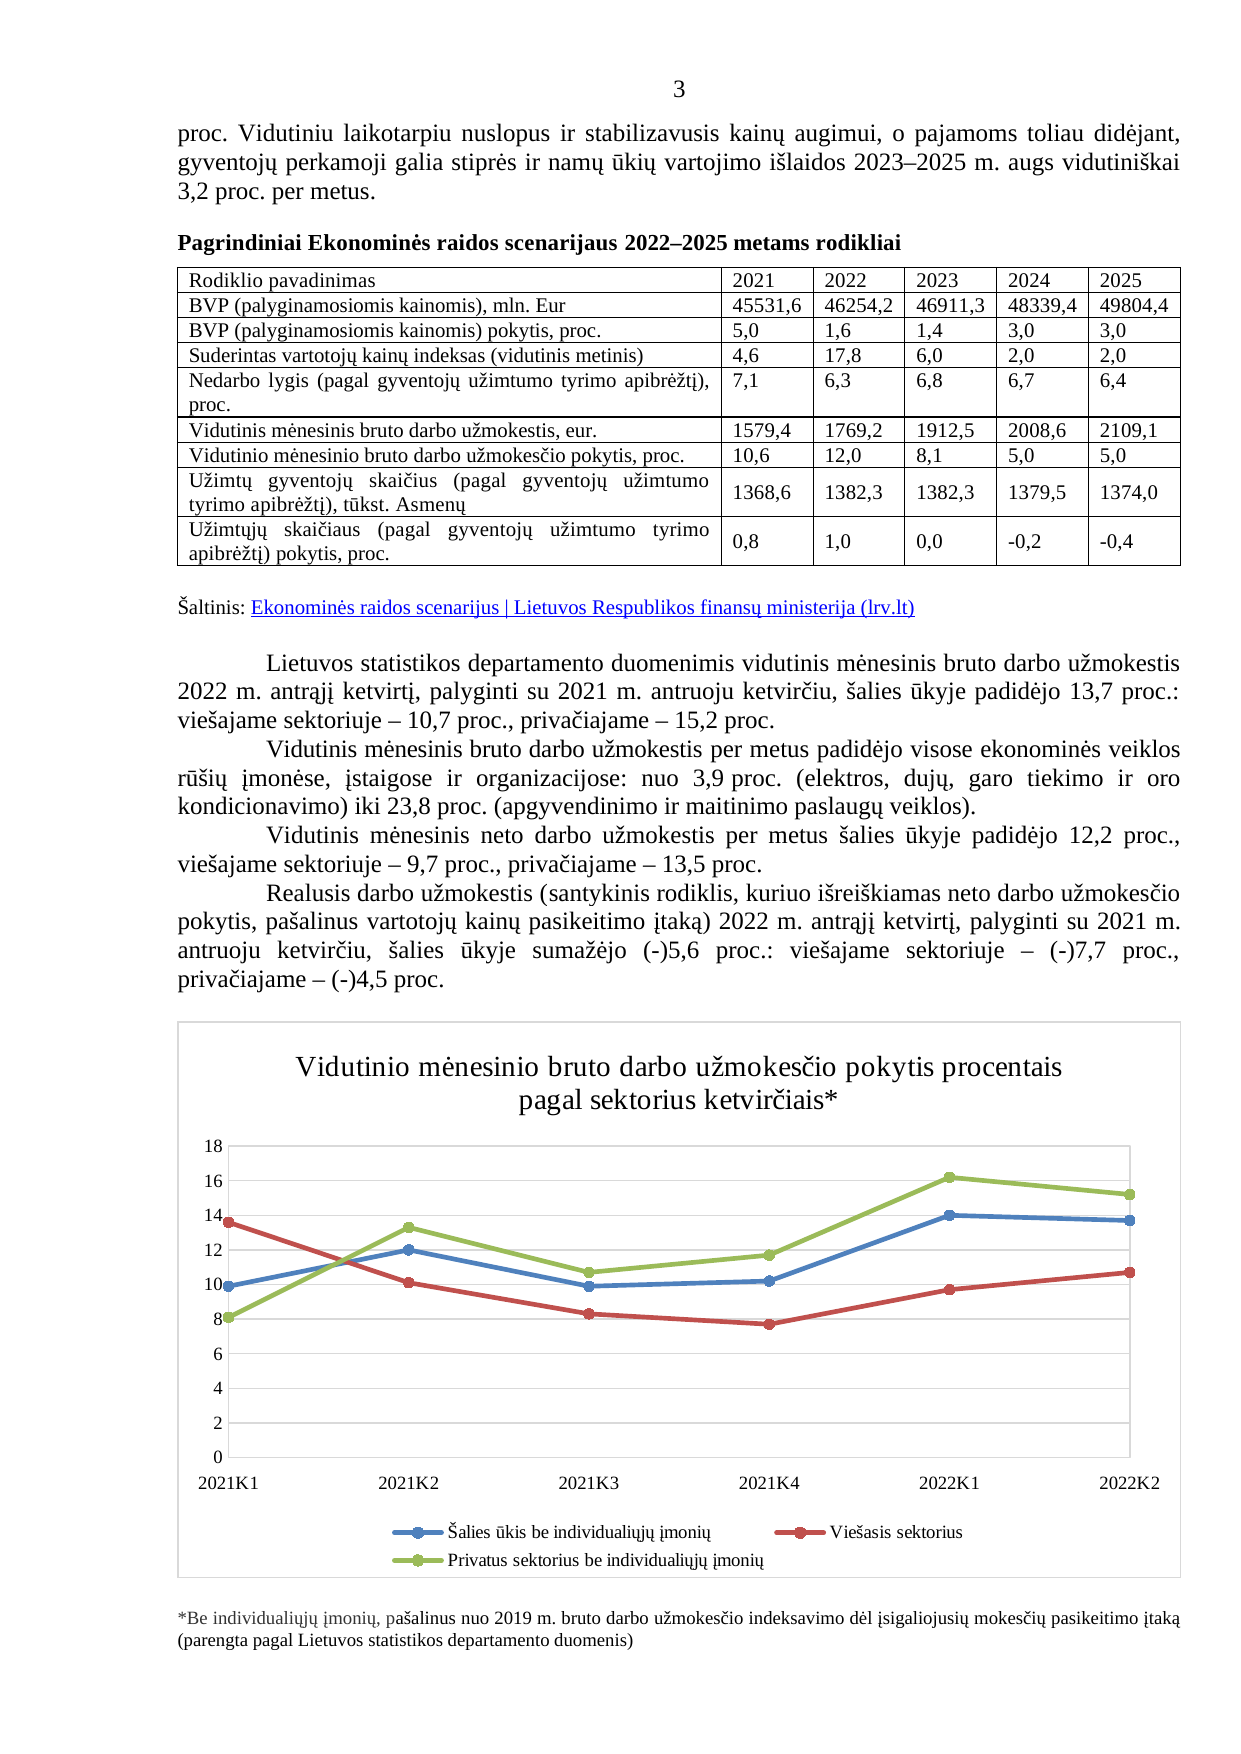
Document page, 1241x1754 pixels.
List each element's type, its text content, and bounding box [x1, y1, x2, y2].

table_header 2021 [722, 268, 813, 292]
table_cell Vidutinis mėnesinis bruto darbo užmokestis, eur. [178, 418, 721, 442]
table_cell 1,0 [814, 517, 904, 565]
table_header 2022 [814, 268, 904, 292]
text Pagrindiniai Ekonominės raidos scenarijaus 2022–2025 metams rodikliai [177, 228, 1181, 255]
table_cell 46254,2 [814, 293, 904, 317]
table_cell Vidutinio mėnesinio bruto darbo užmokesčio pokytis, proc. [178, 443, 721, 467]
table_cell 5,0 [722, 318, 813, 342]
table_cell -0,2 [997, 517, 1088, 565]
table_cell Nedarbo lygis (pagal gyventojų užimtumo tyrimo apibrėžtį), proc. [178, 368, 721, 416]
table_cell 3,0 [1089, 318, 1180, 342]
table_cell 1579,4 [722, 418, 813, 442]
text proc. Vidutiniu laikotarpiu nuslopus ir stabilizavusis kainų augimui, o pajamoms toliau didėjant, gyventojų perkamoji galia stiprės ir namų ūkių vartojimo išlaidos 2023–2025 m. augs vidutiniškai 3,2 proc. per metus. [177, 118, 1181, 204]
table_cell 1912,5 [905, 418, 996, 442]
table_cell BVP (palyginamosiomis kainomis), mln. Eur [178, 293, 721, 317]
table_cell 6,0 [905, 343, 996, 367]
table_cell 49804,4 [1089, 293, 1180, 317]
table_cell 1374,0 [1089, 468, 1180, 516]
table_cell 1,4 [905, 318, 996, 342]
table_cell 5,0 [997, 443, 1088, 467]
table_cell Užimtų gyventojų skaičius (pagal gyventojų užimtumo tyrimo apibrėžtį), tūkst. Asmenų [178, 468, 721, 516]
text Vidutinis mėnesinis bruto darbo užmokestis per metus padidėjo visose ekonominės veiklos rūšių įmonėse, įstaigose ir organizacijose: nuo 3,9 proc. (elektros, dujų, garo tiekimo ir oro kondicionavimo) iki 23,8 proc. (apgyvendinimo ir maitinimo paslaugų veiklos). [177, 734, 1181, 820]
table_cell 3,0 [997, 318, 1088, 342]
table_cell 6,4 [1089, 368, 1180, 416]
table_cell 2,0 [997, 343, 1088, 367]
table_cell 7,1 [722, 368, 813, 416]
table_header 2024 [997, 268, 1088, 292]
table_cell 2008,6 [997, 418, 1088, 442]
text Šaltinis: Ekonominės raidos scenarijus | Lietuvos Respublikos finansų ministerija (lrv.lt) [177, 595, 1181, 619]
table_cell 6,3 [814, 368, 904, 416]
text Realusis darbo užmokestis (santykinis rodiklis, kuriuo išreiškiamas neto darbo užmokesčio pokytis, pašalinus vartotojų kainų pasikeitimo įtaką) 2022 m. antrąjį ketvirtį, palyginti su 2021 m. antruoju ketvirčiu, šalies ūkyje sumažėjo (-)5,6 proc.: viešajame sektoriuje – (-)7,7 proc., privačiajame – (-)4,5 proc. [177, 878, 1181, 993]
table_cell 46911,3 [905, 293, 996, 317]
table_cell 1368,6 [722, 468, 813, 516]
text Vidutinis mėnesinis neto darbo užmokestis per metus šalies ūkyje padidėjo 12,2 proc., viešajame sektoriuje – 9,7 proc., privačiajame – 13,5 proc. [177, 820, 1181, 878]
table_cell 17,8 [814, 343, 904, 367]
table_cell 45531,6 [722, 293, 813, 317]
table_cell 10,6 [722, 443, 813, 467]
table_cell 48339,4 [997, 293, 1088, 317]
table_cell Užimtųjų skaičiaus (pagal gyventojų užimtumo tyrimo apibrėžtį) pokytis, proc. [178, 517, 721, 565]
text *Be individualiųjų įmonių, pašalinus nuo 2019 m. bruto darbo užmokesčio indeksavimo dėl įsigaliojusių mokesčių pasikeitimo įtaką (parengta pagal Lietuvos statistikos departamento duomenis) [177, 1607, 1181, 1650]
table_cell 0,8 [722, 517, 813, 565]
table_header 2025 [1089, 268, 1180, 292]
table_cell 1382,3 [905, 468, 996, 516]
table_cell 8,1 [905, 443, 996, 467]
table_cell 12,0 [814, 443, 904, 467]
table_cell 1769,2 [814, 418, 904, 442]
table_cell Suderintas vartotojų kainų indeksas (vidutinis metinis) [178, 343, 721, 367]
table_cell 1382,3 [814, 468, 904, 516]
table_cell 5,0 [1089, 443, 1180, 467]
table_cell BVP (palyginamosiomis kainomis) pokytis, proc. [178, 318, 721, 342]
table_cell 1379,5 [997, 468, 1088, 516]
text Lietuvos statistikos departamento duomenimis vidutinis mėnesinis bruto darbo užmokestis 2022 m. antrąjį ketvirtį, palyginti su 2021 m. antruoju ketvirčiu, šalies ūkyje padidėjo 13,7 proc.: viešajame sektoriuje – 10,7 proc., privačiajame – 15,2 proc. [177, 648, 1181, 734]
table_cell -0,4 [1089, 517, 1180, 565]
table_cell 1,6 [814, 318, 904, 342]
table_cell 0,0 [905, 517, 996, 565]
table_cell 6,7 [997, 368, 1088, 416]
table_header Rodiklio pavadinimas [178, 268, 721, 292]
table_header 2023 [905, 268, 996, 292]
table_cell 2,0 [1089, 343, 1180, 367]
table_cell 6,8 [905, 368, 996, 416]
table_cell 2109,1 [1089, 418, 1180, 442]
table_cell 4,6 [722, 343, 813, 367]
